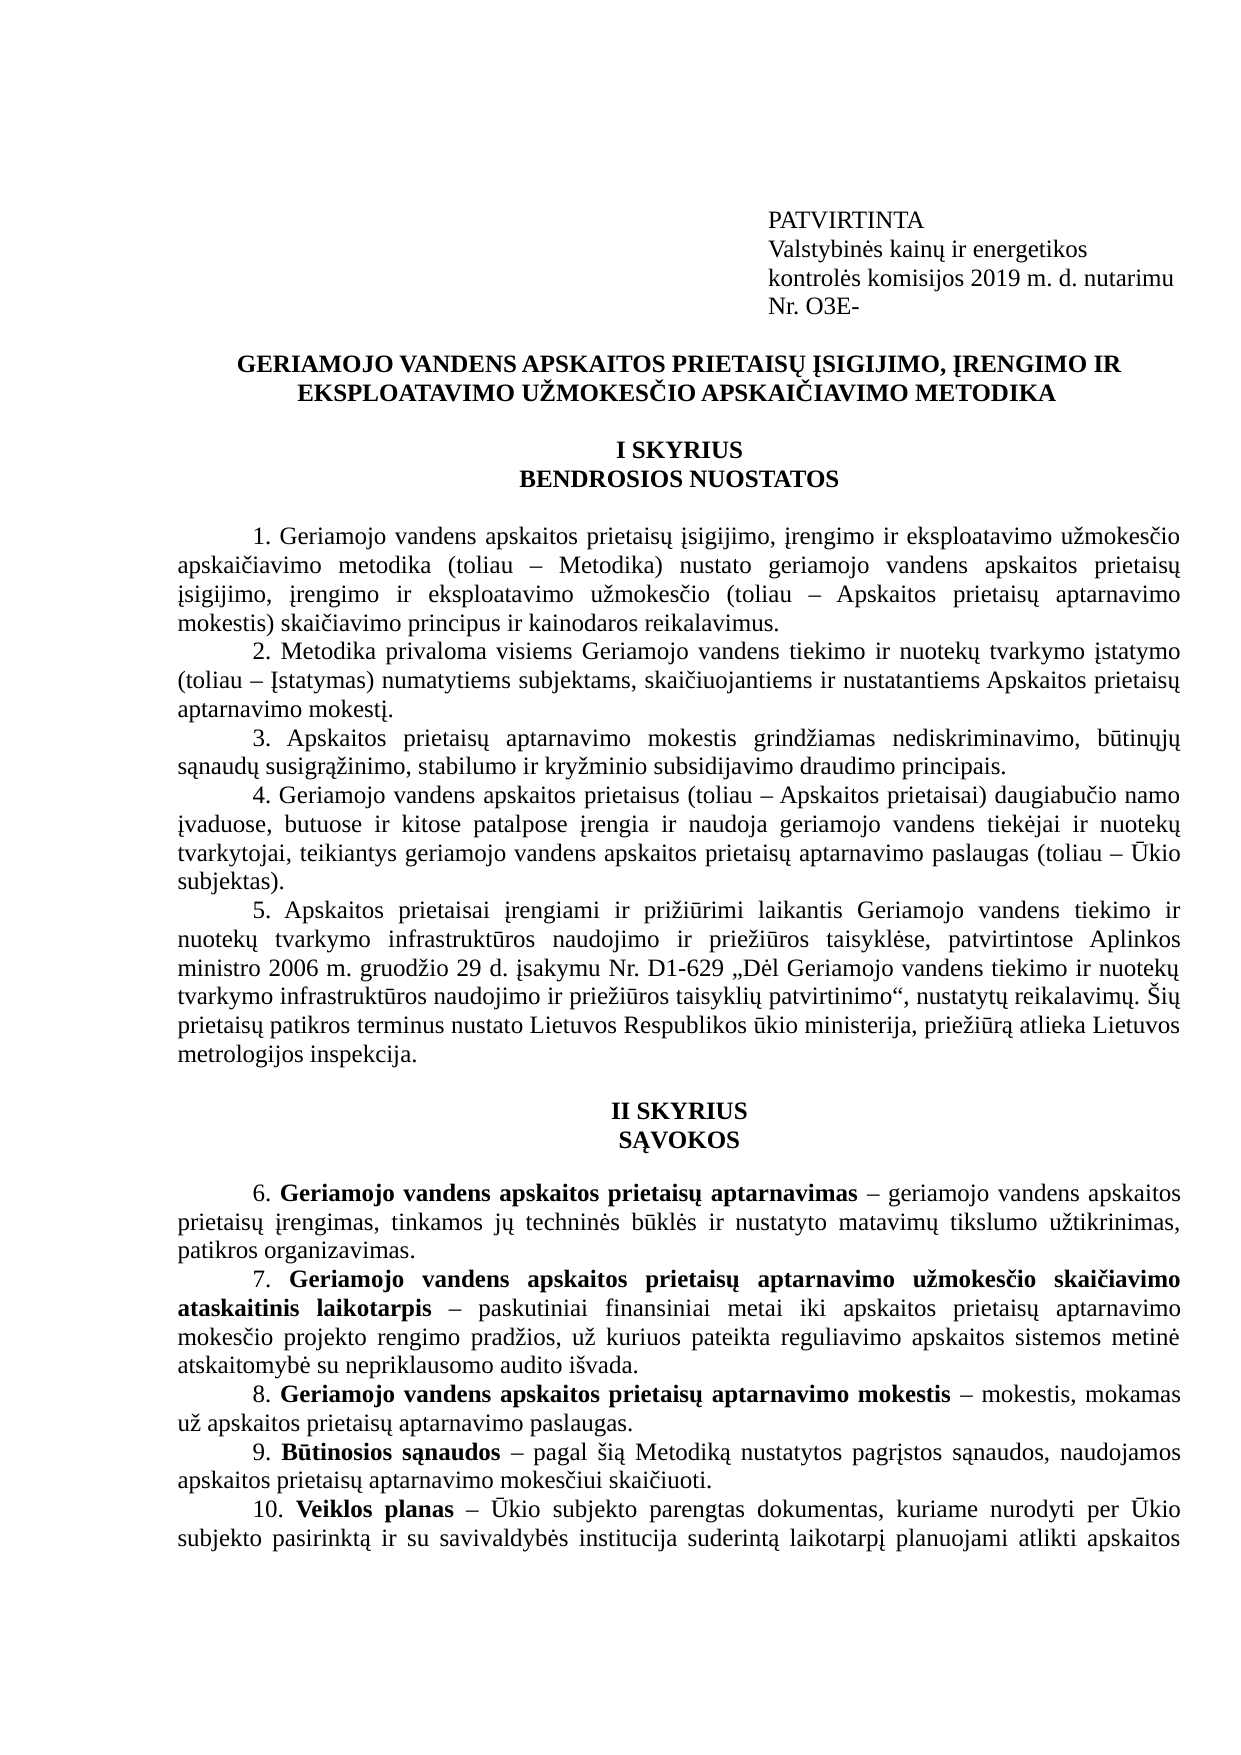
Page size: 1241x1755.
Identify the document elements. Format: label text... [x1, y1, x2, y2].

text 3. Apskaitos prietaisų aptarnavimo mokestis grindžiamas nediskriminavimo, būtinųjų sąnaudų susigrąžinimo, stabilumo ir kryžminio subsidijavimo draudimo principais. [177, 723, 1181, 780]
text SĄVOKOS [177, 1125, 1181, 1154]
text 9. Būtinosios sąnaudos – pagal šią Metodiką nustatytos pagrįstos sąnaudos, naudojamos apskaitos prietaisų aptarnavimo mokesčiui skaičiuoti. [177, 1437, 1181, 1494]
text 10. Veiklos planas – Ūkio subjekto parengtas dokumentas, kuriame nurodyti per Ūkio subjekto pasirinktą ir su savivaldybės institucija suderintą laikotarpį planuojami atlikti apskaitos [177, 1494, 1181, 1552]
text Valstybinės kainų ir energetikos kontrolės komisijos 2019 m. d. nutarimu Nr. O3E- [768, 234, 1181, 320]
text 7. Geriamojo vandens apskaitos prietaisų aptarnavimo užmokesčio skaičiavimo ataskaitinis laikotarpis – paskutiniai finansiniai metai iki apskaitos prietaisų aptarnavimo mokesčio projekto rengimo pradžios, už kuriuos pateikta reguliavimo apskaitos sistemos metinė atskaitomybė su nepriklausomo audito išvada. [177, 1264, 1181, 1379]
text II SKYRIUS [177, 1096, 1181, 1125]
text I SKYRIUS [177, 435, 1181, 464]
text BENDROSIOS NUOSTATOS [177, 464, 1181, 493]
text 6. Geriamojo vandens apskaitos prietaisų aptarnavimas – geriamojo vandens apskaitos prietaisų įrengimas, tinkamos jų techninės būklės ir nustatyto matavimų tikslumo užtikrinimas, patikros organizavimas. [177, 1178, 1181, 1264]
text 4. Geriamojo vandens apskaitos prietaisus (toliau – Apskaitos prietaisai) daugiabučio namo įvaduose, butuose ir kitose patalpose įrengia ir naudoja geriamojo vandens tiekėjai ir nuotekų tvarkytojai, teikiantys geriamojo vandens apskaitos prietaisų aptarnavimo paslaugas (toliau – Ūkio subjektas). [177, 780, 1181, 895]
text 8. Geriamojo vandens apskaitos prietaisų aptarnavimo mokestis – mokestis, mokamas už apskaitos prietaisų aptarnavimo paslaugas. [177, 1379, 1181, 1437]
text 2. Metodika privaloma visiems Geriamojo vandens tiekimo ir nuotekų tvarkymo įstatymo (toliau – Įstatymas) numatytiems subjektams, skaičiuojantiems ir nustatantiems Apskaitos prietaisų aptarnavimo mokestį. [177, 636, 1181, 723]
text GERIAMOJO VANDENS APSKAITOS PRIETAISŲ ĮSIGIJIMO, ĮRENGIMO IR EKSPLOATAVIMO UŽMOKESČIO APSKAIČIAVIMO METODIKA [177, 349, 1181, 406]
text 5. Apskaitos prietaisai įrengiami ir prižiūrimi laikantis Geriamojo vandens tiekimo ir nuotekų tvarkymo infrastruktūros naudojimo ir priežiūros taisyklėse, patvirtintose Aplinkos ministro 2006 m. gruodžio 29 d. įsakymu Nr. D1-629 „Dėl Geriamojo vandens tiekimo ir nuotekų tvarkymo infrastruktūros naudojimo ir priežiūros taisyklių patvirtinimo“, nustatytų reikalavimų. Šių prietaisų patikros terminus nustato Lietuvos Respublikos ūkio ministerija, priežiūrą atlieka Lietuvos metrologijos inspekcija. [177, 895, 1181, 1068]
text PATVIRTINTA [768, 205, 1181, 234]
text 1. Geriamojo vandens apskaitos prietaisų įsigijimo, įrengimo ir eksploatavimo užmokesčio apskaičiavimo metodika (toliau – Metodika) nustato geriamojo vandens apskaitos prietaisų įsigijimo, įrengimo ir eksploatavimo užmokesčio (toliau – Apskaitos prietaisų aptarnavimo mokestis) skaičiavimo principus ir kainodaros reikalavimus. [177, 521, 1181, 636]
